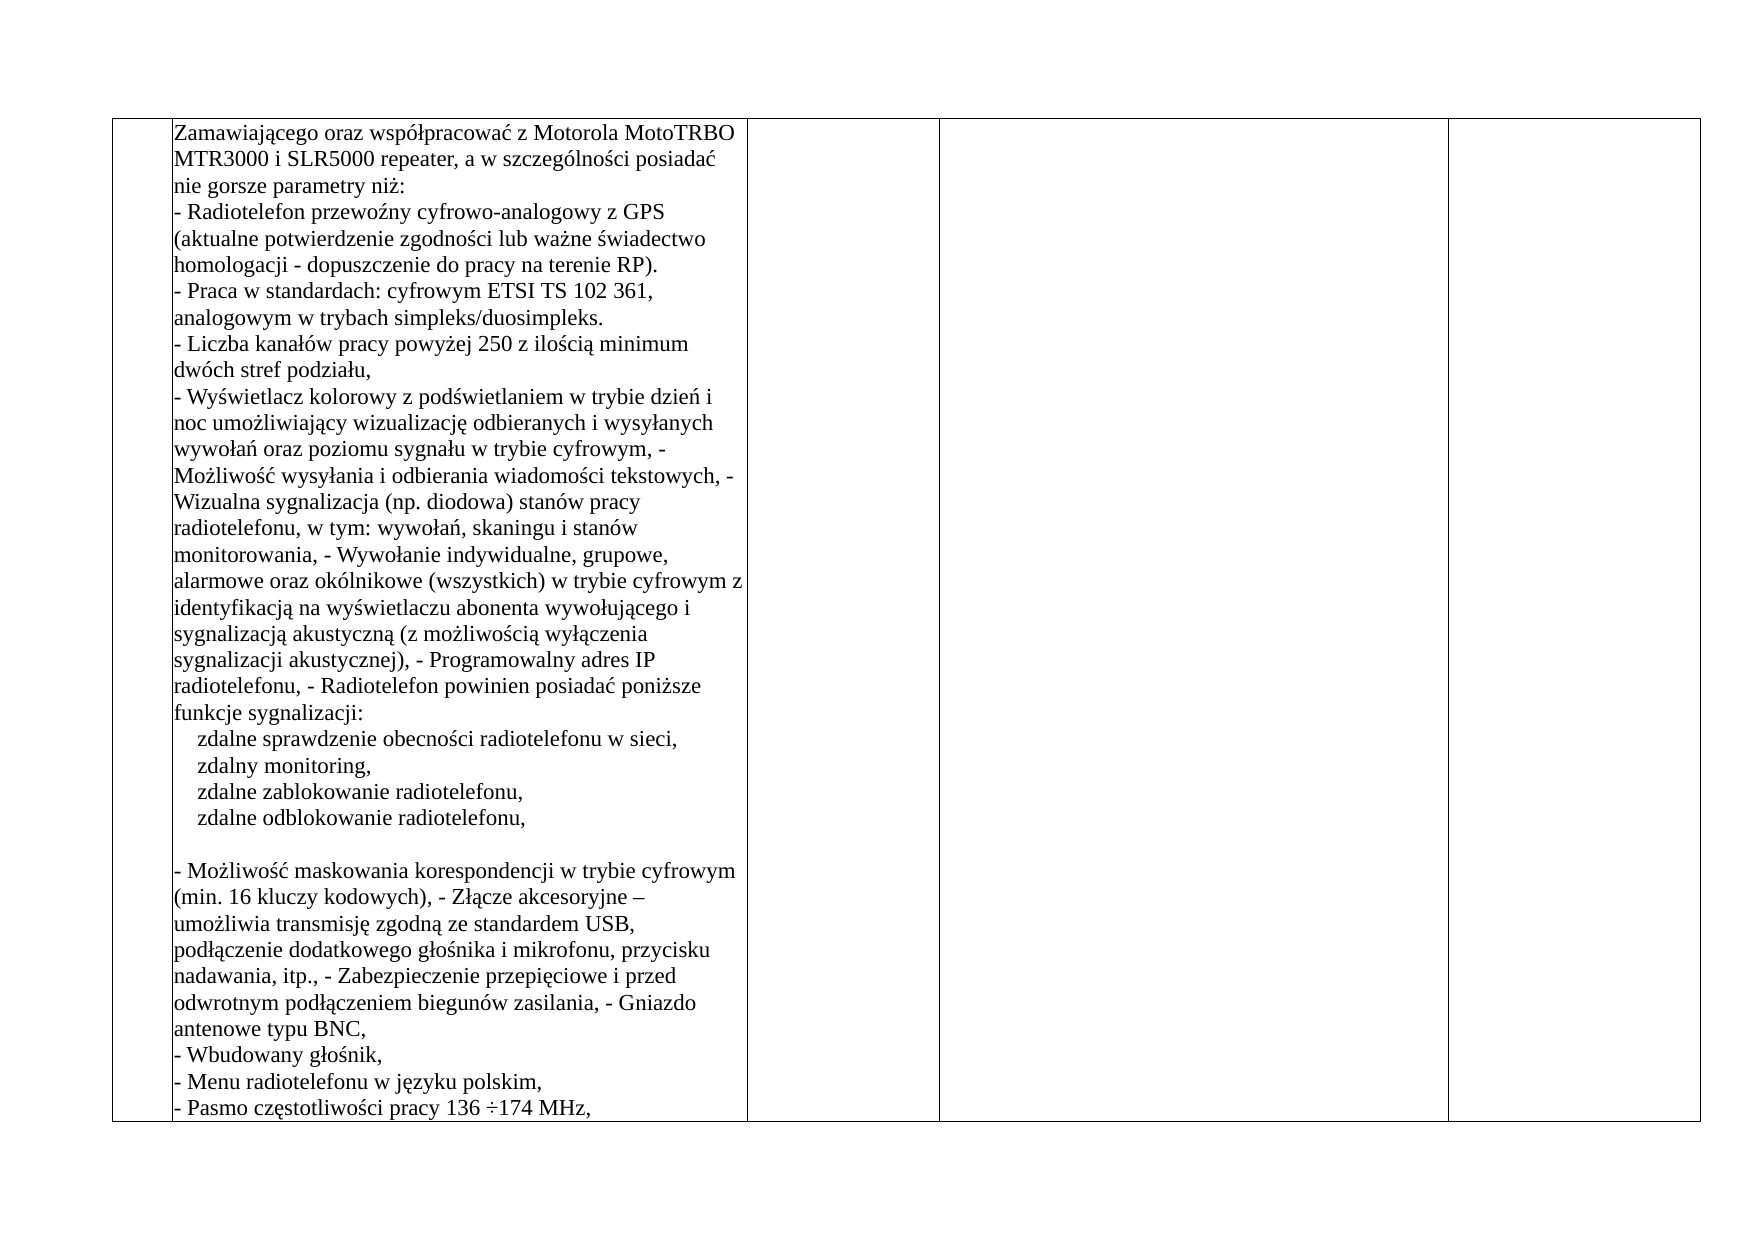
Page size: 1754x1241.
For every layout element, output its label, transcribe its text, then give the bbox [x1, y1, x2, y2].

table_cell [113, 119, 172, 1121]
table_cell [748, 119, 939, 1121]
table_cell [1449, 119, 1700, 1121]
table_cell Zamawiającego oraz współpracować z Motorola MotoTRBO MTR3000 i SLR5000 repeater, a w szczególności posiadać nie gorsze parametry niż: - Radiotelefon przewoźny cyfrowo-analogowy z GPS (aktualne potwierdzenie zgodności lub ważne świadectwo homologacji - dopuszczenie do pracy na terenie RP). - Praca w standardach: cyfrowym ETSI TS 102 361, analogowym w trybach simpleks/duosimpleks. - Liczba kanałów pracy powyżej 250 z ilością minimum dwóch stref podziału, - Wyświetlacz kolorowy z podświetlaniem w trybie dzień i noc umożliwiający wizualizację odbieranych i wysyłanych wywołań oraz poziomu sygnału w trybie cyfrowym, - Możliwość wysyłania i odbierania wiadomości tekstowych, - Wizualna sygnalizacja (np. diodowa) stanów pracy radiotelefonu, w tym: wywołań, skaningu i stanów monitorowania, - Wywołanie indywidualne, grupowe, alarmowe oraz okólnikowe (wszystkich) w trybie cyfrowym z identyfikacją na wyświetlaczu abonenta wywołującego i sygnalizacją akustyczną (z możliwością wyłączenia sygnalizacji akustycznej), - Programowalny adres IP radiotelefonu, - Radiotelefon powinien posiadać poniższe funkcje sygnalizacji:  zdalne sprawdzenie obecności radiotelefonu w sieci,  zdalny monitoring,  zdalne zablokowanie radiotelefonu,  zdalne odblokowanie radiotelefonu, - Możliwość maskowania korespondencji w trybie cyfrowym (min. 16 kluczy kodowych), - Złącze akcesoryjne – umożliwia transmisję zgodną ze standardem USB, podłączenie dodatkowego głośnika i mikrofonu, przycisku nadawania, itp., - Zabezpieczenie przepięciowe i przed odwrotnym podłączeniem biegunów zasilania, - Gniazdo antenowe typu BNC, - Wbudowany głośnik, - Menu radiotelefonu w języku polskim, - Pasmo częstotliwości pracy 136 ÷174 MHz, [173, 119, 747, 1121]
table_cell [940, 119, 1448, 1121]
